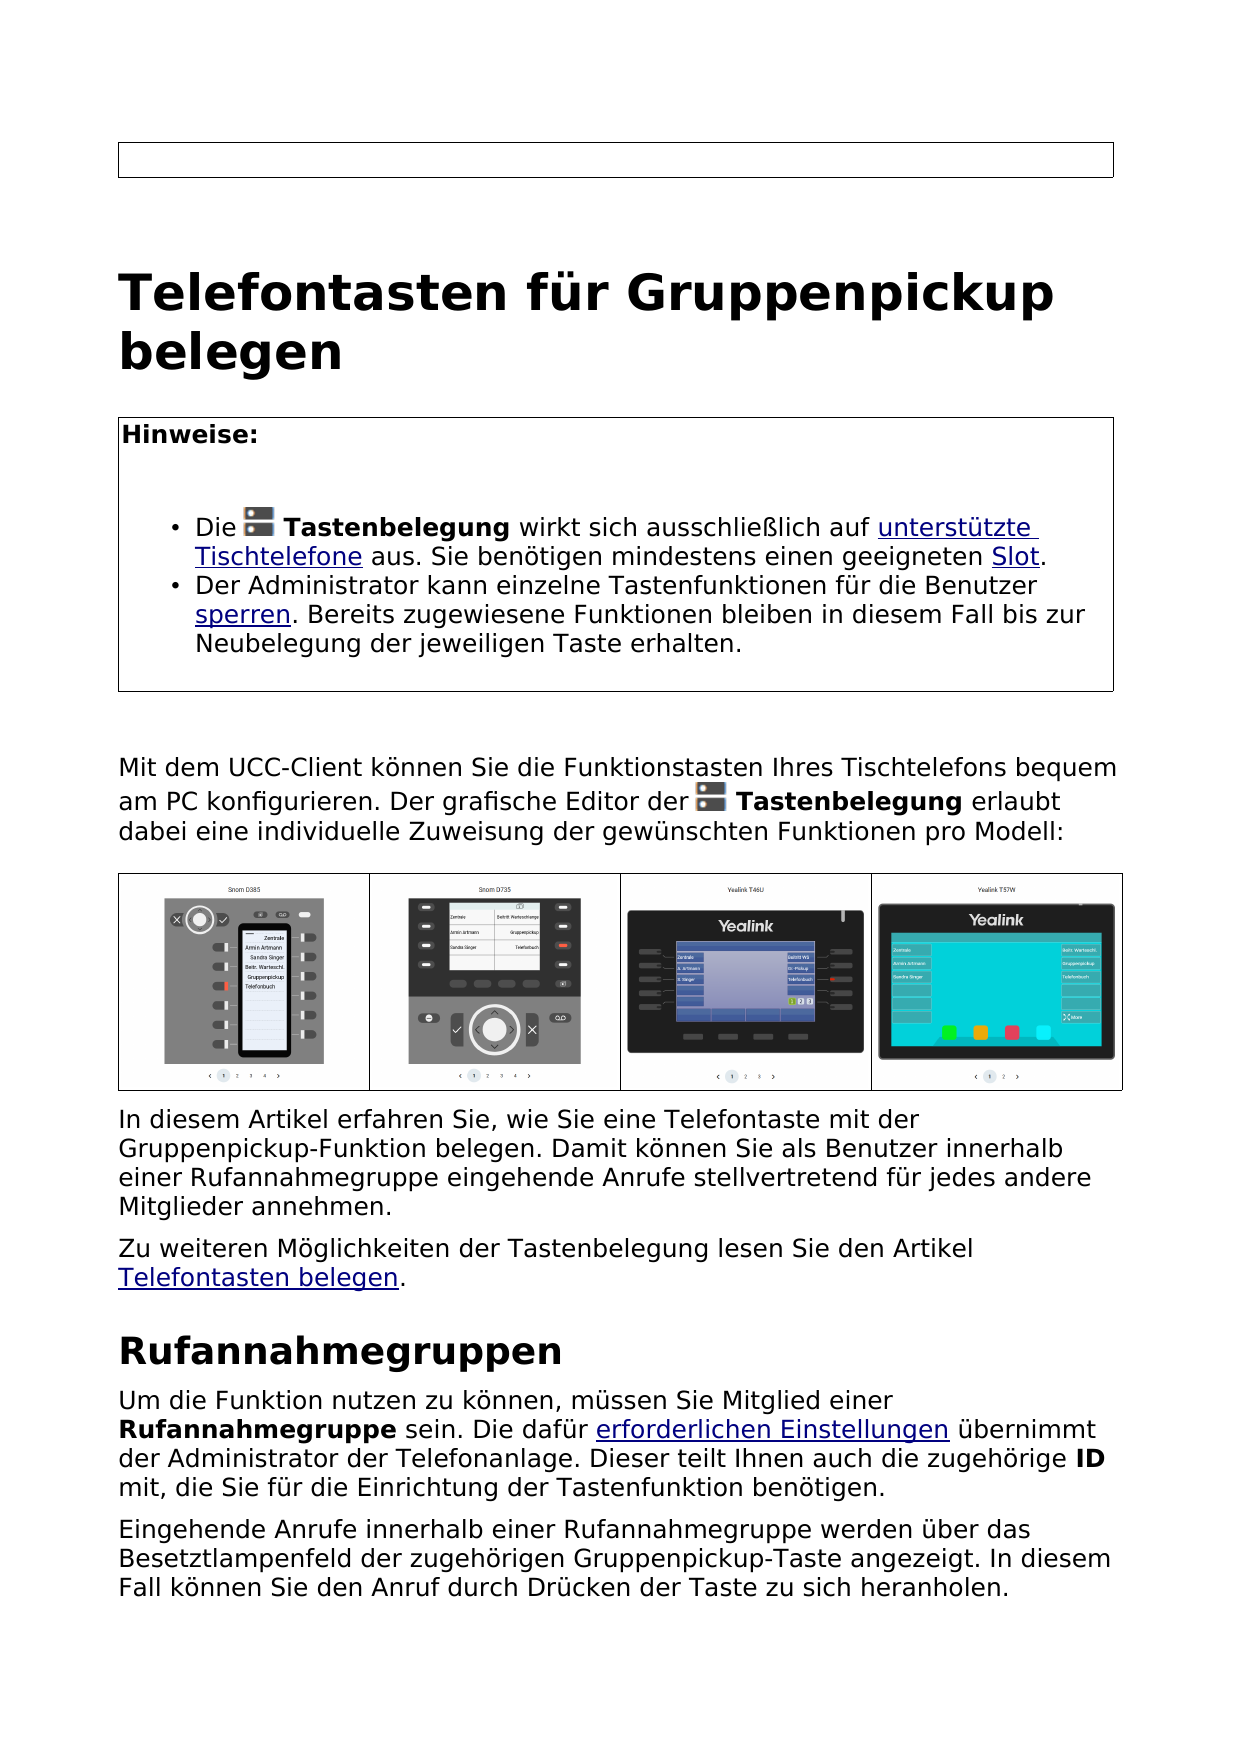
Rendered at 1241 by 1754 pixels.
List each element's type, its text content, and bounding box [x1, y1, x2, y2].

table_header Hinweise: DieTastenbelegung wirkt sich ausschließlich auf unterstützte Tischtelefone aus. Sie benötigen mindestens einen geeigneten Slot. Der Administrator kann einzelne Tastenfunktionen für die Benutzer sperren. Bereits zugewiesene Funktionen bleiben in diesem Fall bis zur Neubelegung der jeweiligen Taste erhalten. [119, 418, 1113, 691]
table_header [119, 143, 1113, 177]
picture [622, 876, 869, 1088]
picture [873, 876, 1120, 1088]
picture [372, 876, 618, 1087]
picture [236, 507, 284, 536]
text Eingehende Anrufe innerhalb einer Rufannahmegruppe werden über das Besetztlampenfeld der zugehörigen Gruppenpickup-Taste angezeigt. In diesem Fall können Sie den Anruf durch Drücken der Taste zu sich heranholen. [118, 1515, 1122, 1603]
subtitle Telefontasten für Gruppenpickup belegen [118, 264, 1122, 381]
text Um die Funktion nutzen zu können, müssen Sie Mitglied einer Rufannahmegruppe sein. Die dafür erforderlichen Einstellungen übernimmt der Administrator der Telefonanlage. Dieser teilt Ihnen auch die zugehörige ID mit, die Sie für die Einrichtung der Tastenfunktion benötigen. [118, 1386, 1122, 1503]
table_header [370, 874, 620, 1090]
text Zu weiteren Möglichkeiten der Tastenbelegung lesen Sie den Artikel Telefontasten belegen. [118, 1234, 1122, 1292]
text Mit dem UCC-Client können Sie die Funktionstasten Ihres Tischtelefons bequem am PC konfigurieren. Der grafische Editor derTastenbelegung erlaubt dabei eine individuelle Zuweisung der gewünschten Funktionen pro Modell: [118, 753, 1122, 846]
picture [688, 782, 736, 811]
table_header [119, 874, 369, 1090]
picture [121, 876, 367, 1087]
text In diesem Artikel erfahren Sie, wie Sie eine Telefontaste mit der Gruppenpickup-Funktion belegen. Damit können Sie als Benutzer innerhalb einer Rufannahmegruppe eingehende Anrufe stellvertretend für jedes andere Mitglieder annehmen. [118, 1105, 1122, 1222]
subtitle Rufannahmegruppen [118, 1330, 1122, 1374]
